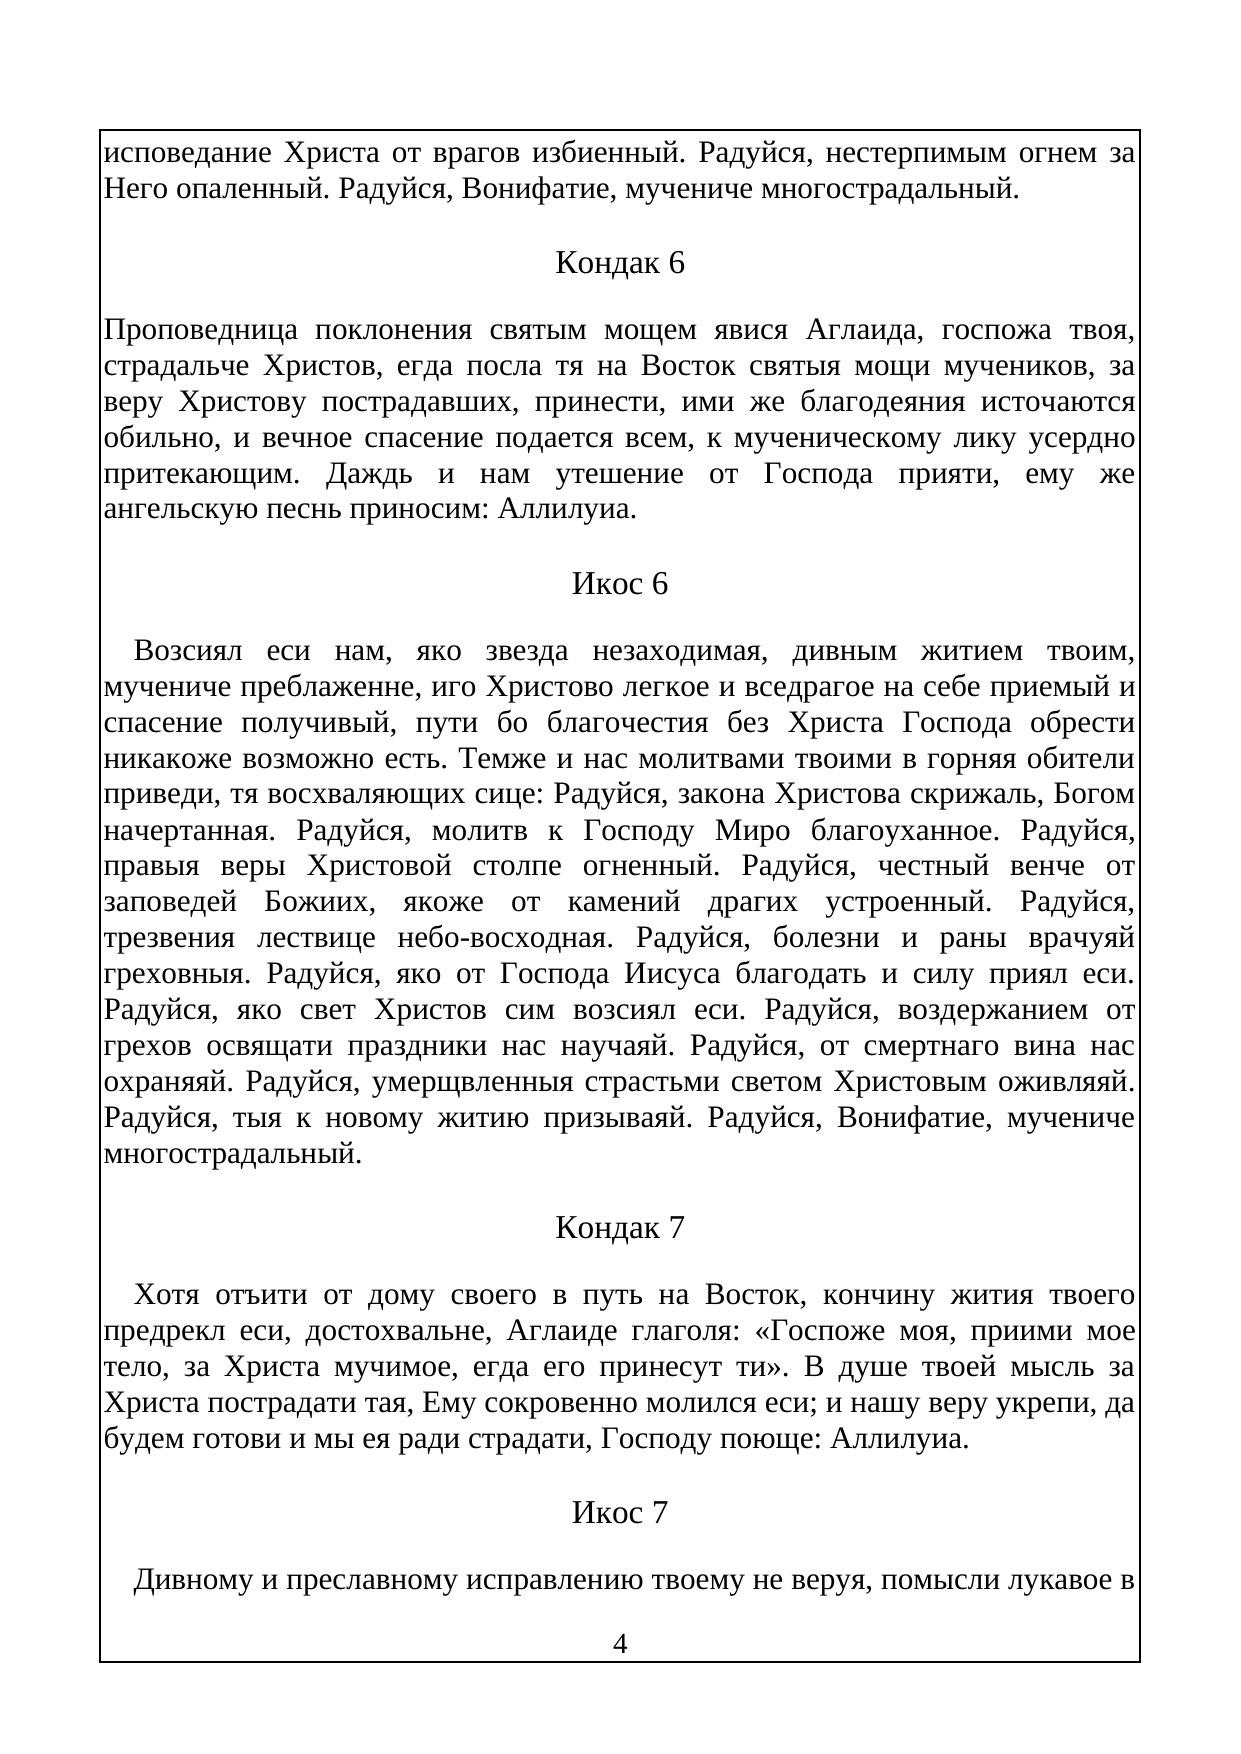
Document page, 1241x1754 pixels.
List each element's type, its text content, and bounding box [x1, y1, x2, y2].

subtitle Икос 6 [103, 563, 1137, 602]
subtitle Кондак 7 [103, 1208, 1137, 1246]
subtitle Кондак 6 [103, 242, 1137, 281]
text исповедание Христа от врагов избиенный. Радуйся, нестерпимым огнем за Него опаленный. Радуйся, Вонифатие, мучениче многострадальный. [103, 133, 1137, 205]
text Возсиял еси нам, яко звезда незаходимая, дивным житием твоим, мучениче преблаженне, иго Христово легкое и вседрагое на себе приемый и спасение получивый, пути бо благочестия без Христа Господа обрести никакоже возможно есть. Темже и нас молитвами твоими в горняя обители приведи, тя восхваляющих сице: Радуйся, закона Христова скрижаль, Богом начертанная. Радуйся, молитв к Господу Миро благоуханное. Радуйся, правыя веры Христовой столпе огненный. Радуйся, честный венче от заповедей Божиих, якоже от камений драгих устроенный. Радуйся, трезвения лествице небо-восходная. Радуйся, болезни и раны врачуяй греховныя. Радуйся, яко от Господа Иисуса благодать и силу приял еси. Радуйся, яко свет Христов сим возсиял еси. Радуйся, воздержанием от грехов освящати праздники нас научаяй. Радуйся, от смертнаго вина нас охраняяй. Радуйся, умерщвленныя страстьми светом Христовым оживляяй. Радуйся, тыя к новому житию призываяй. Радуйся, Вонифатие, мучениче многострадальный. [103, 631, 1137, 1170]
text Проповедница поклонения святым мощем явися Аглаида, госпожа твоя, страдальче Христов, егда посла тя на Восток святыя мощи мучеников, за веру Христову пострадавших, принести, ими же благодеяния источаются обильно, и вечное спасение подается всем, к мученическому лику усердно притекающим. Даждь и нам утешение от Господа прияти, ему же ангельскую песнь приносим: Аллилуиа. [103, 310, 1137, 526]
subtitle Икос 7 [103, 1493, 1137, 1531]
text Дивному и преславному исправлению твоему не веруя, помысли лукавое в [103, 1560, 1137, 1596]
text Хотя отъити от дому своего в путь на Восток, кончину жития твоего предрекл еси, достохвальне, Аглаиде глаголя: «Госпоже моя, приими мое тело, за Христа мучимое, егда его принесут ти». В душе твоей мысль за Христа пострадати тая, Ему сокровенно молился еси; и нашу веру укрепи, да будем готови и мы ея ради страдати, Господу поюще: Аллилуиа. [103, 1275, 1137, 1455]
